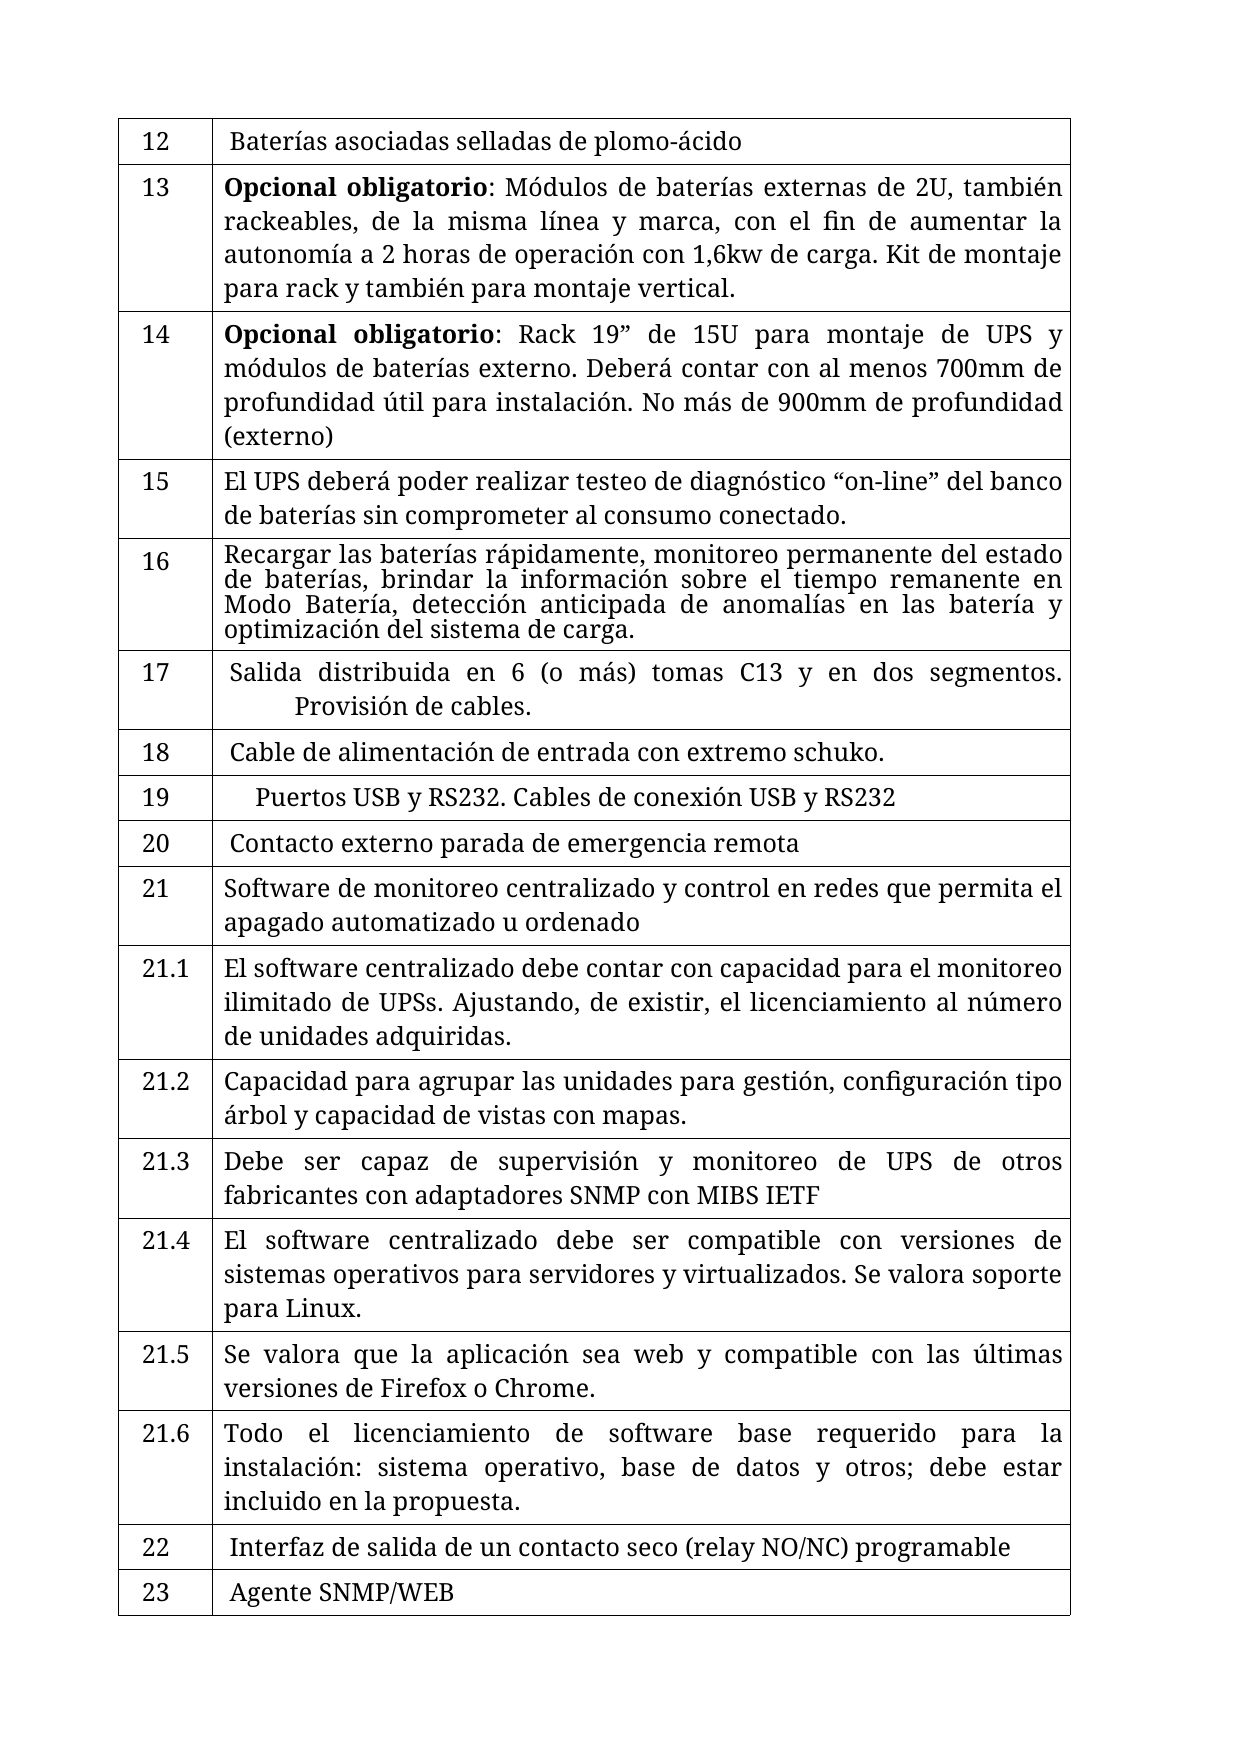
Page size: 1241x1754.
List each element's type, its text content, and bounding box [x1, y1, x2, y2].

table_cell [119, 776, 212, 820]
table_cell Se valora que la aplicación sea web y compatible con las últimas versiones de Firefox o Chrome. [213, 1332, 1070, 1410]
table_cell [119, 1060, 212, 1138]
table_cell [119, 1570, 212, 1615]
table_cell [119, 165, 212, 311]
table_cell [119, 1332, 212, 1410]
table_cell Capacidad para agrupar las unidades para gestión, configuración tipo árbol y capacidad de vistas con mapas. [213, 1060, 1070, 1138]
table_cell Opcional obligatorio: Rack 19” de 15U para montaje de UPS y módulos de baterías externo. Deberá contar con al menos 700mm de profundidad útil para instalación. No más de 900mm de profundidad (externo) [213, 312, 1070, 458]
table_cell Agente SNMP/WEB [213, 1570, 1070, 1615]
table_cell [119, 1411, 212, 1524]
table_cell [119, 312, 212, 458]
table_cell [119, 119, 212, 164]
table_cell Contacto externo parada de emergencia remota [213, 821, 1070, 866]
table_cell [119, 867, 212, 945]
table_cell Recargar las baterías rápidamente, monitoreo permanente del estado de baterías, brindar la información sobre el tiempo remanente en Modo Batería, detección anticipada de anomalías en las batería y optimización del sistema de carga. [213, 539, 1070, 649]
table_cell Opcional obligatorio: Módulos de baterías externas de 2U, también rackeables, de la misma línea y marca, con el fin de aumentar la autonomía a 2 horas de operación con 1,6kw de carga. Kit de montaje para rack y también para montaje vertical. [213, 165, 1070, 311]
table_cell [119, 946, 212, 1058]
table_cell [119, 460, 212, 538]
table_cell [119, 1219, 212, 1331]
table_cell Debe ser capaz de supervisión y monitoreo de UPS de otros fabricantes con adaptadores SNMP con MIBS IETF [213, 1139, 1070, 1217]
table_cell [119, 821, 212, 866]
table_cell Software de monitoreo centralizado y control en redes que permita el apagado automatizado u ordenado [213, 867, 1070, 945]
table_cell [119, 730, 212, 774]
table_cell Interfaz de salida de un contacto seco (relay NO/NC) programable [213, 1525, 1070, 1569]
table_cell Todo el licenciamiento de software base requerido para la instalación: sistema operativo, base de datos y otros; debe estar incluido en la propuesta. [213, 1411, 1070, 1524]
table_cell El software centralizado debe contar con capacidad para el monitoreo ilimitado de UPSs. Ajustando, de existir, el licenciamiento al número de unidades adquiridas. [213, 946, 1070, 1058]
table_cell Baterías asociadas selladas de plomo-ácido [213, 119, 1070, 164]
table_cell Puertos USB y RS232. Cables de conexión USB y RS232 [213, 776, 1070, 820]
table_cell [119, 539, 212, 649]
table_cell [119, 651, 212, 729]
table_cell Salida distribuida en 6 (o más) tomas C13 y en dos segmentos. Provisión de cables. [213, 651, 1070, 729]
table_cell [119, 1139, 212, 1217]
table_cell Cable de alimentación de entrada con extremo schuko. [213, 730, 1070, 774]
table_cell El software centralizado debe ser compatible con versiones de sistemas operativos para servidores y virtualizados. Se valora soporte para Linux. [213, 1219, 1070, 1331]
table_cell [119, 1525, 212, 1569]
table_cell El UPS deberá poder realizar testeo de diagnóstico “on-line” del banco de baterías sin comprometer al consumo conectado. [213, 460, 1070, 538]
